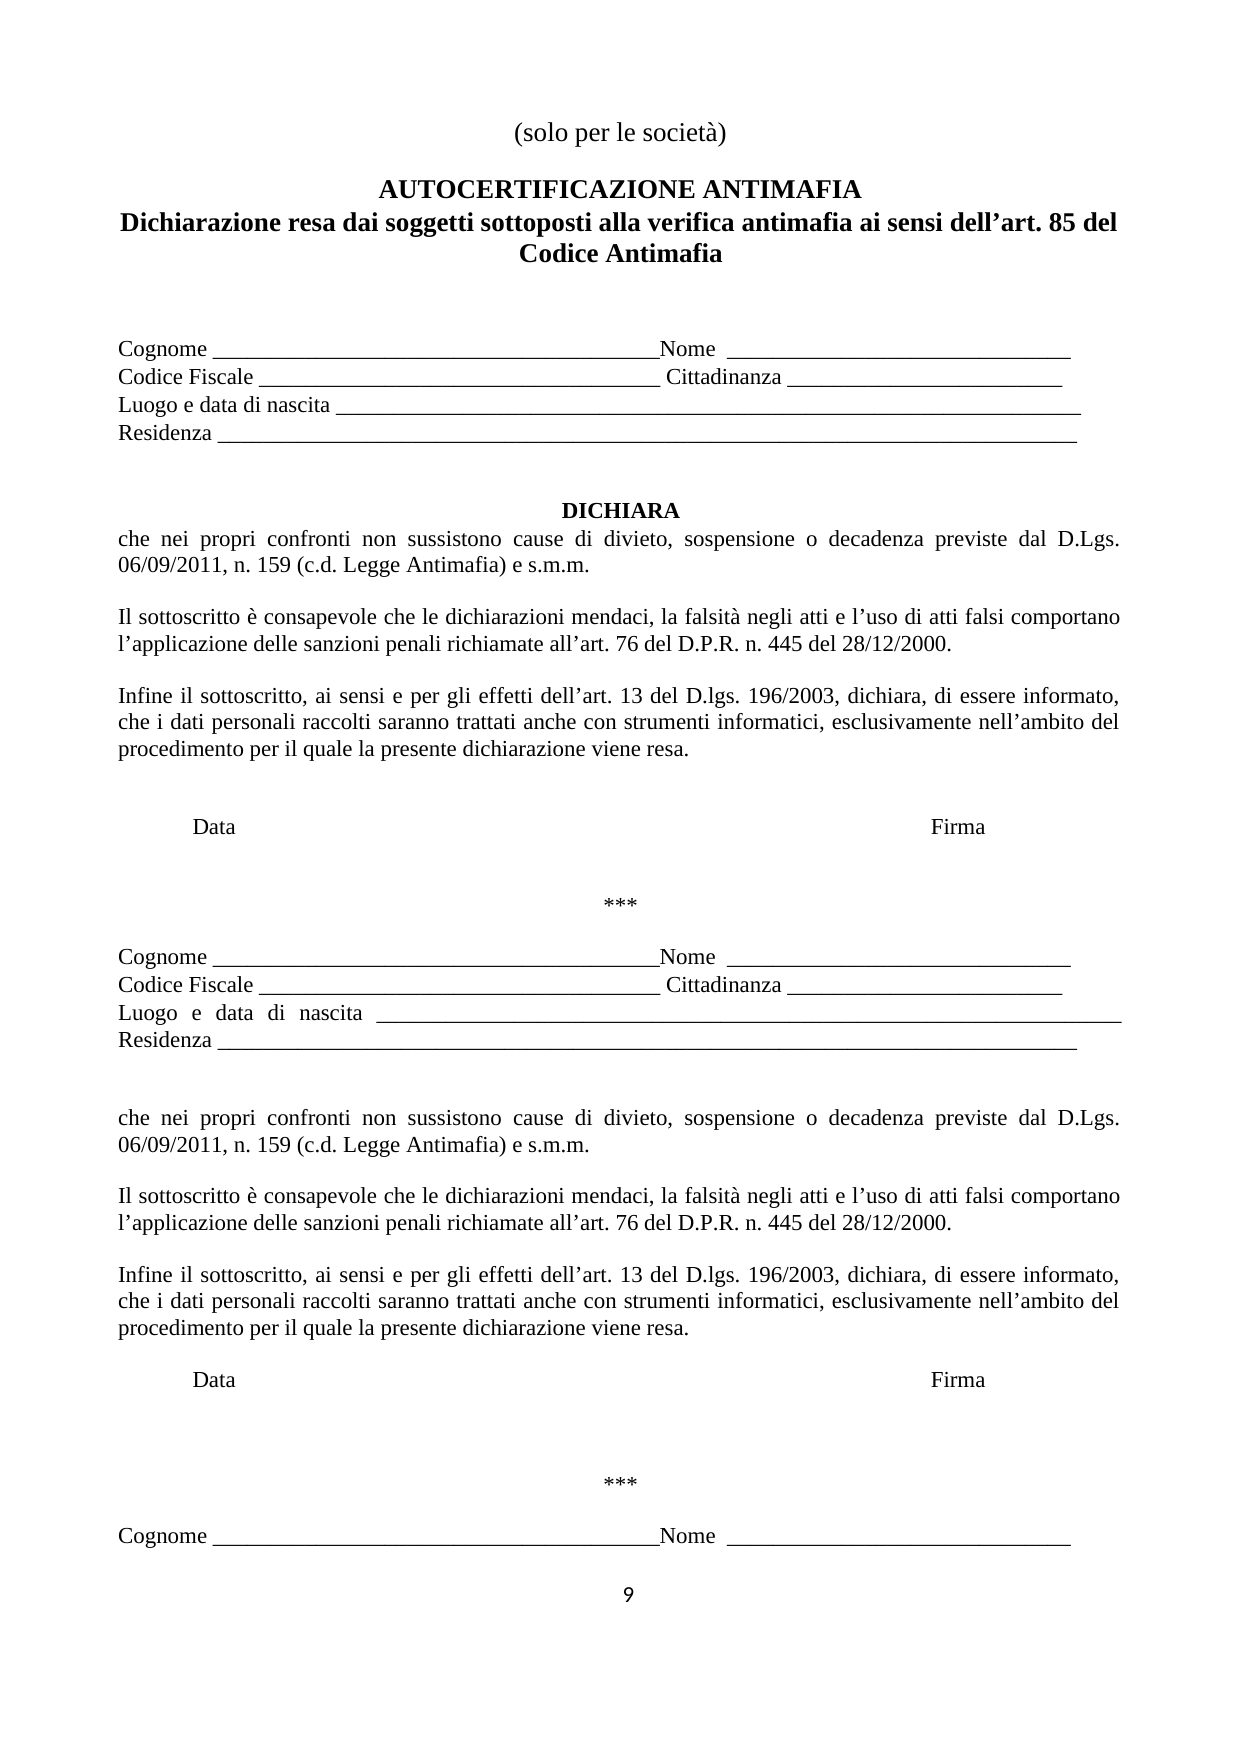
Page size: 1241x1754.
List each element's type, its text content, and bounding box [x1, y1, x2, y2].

text *** [118, 1471, 1122, 1497]
text Codice Fiscale ___________________________________ Cittadinanza ________________________ [118, 971, 1122, 998]
text Cognome _______________________________________Nome ______________________________ [118, 943, 1122, 970]
text Data Firma [118, 813, 1138, 839]
subtitle AUTOCERTIFICAZIONE ANTIMAFIA [118, 173, 1122, 204]
text *** [118, 892, 1122, 918]
text Infine il sottoscritto, ai sensi e per gli effetti dell’art. 13 del D.lgs. 196/2003, dichiara, di essere informato, che i dati personali raccolti saranno trattati anche con strumenti informatici, esclusivamente nell’ambito del procedimento per il quale la presente dichiarazione viene resa. [118, 682, 1122, 761]
text (solo per le società) [118, 117, 1122, 148]
text Infine il sottoscritto, ai sensi e per gli effetti dell’art. 13 del D.lgs. 196/2003, dichiara, di essere informato, che i dati personali raccolti saranno trattati anche con strumenti informatici, esclusivamente nell’ambito del procedimento per il quale la presente dichiarazione viene resa. [118, 1261, 1122, 1341]
text Dichiarazione resa dai soggetti sottoposti alla verifica antimafia ai sensi dell’art. 85 del Codice Antimafia [120, 206, 1138, 268]
text Cognome _______________________________________Nome ______________________________ [118, 335, 1122, 362]
text Il sottoscritto è consapevole che le dichiarazioni mendaci, la falsità negli atti e l’uso di atti falsi comportano l’applicazione delle sanzioni penali richiamate all’art. 76 del D.P.R. n. 445 del 28/12/2000. [118, 1183, 1122, 1236]
text Codice Fiscale ___________________________________ Cittadinanza ________________________ [118, 363, 1122, 390]
text Luogo e data di nascita _________________________________________________________________ Residenza ___________________________________________________________________________ [118, 999, 1122, 1052]
text Data Firma [118, 1366, 1138, 1392]
text che nei propri confronti non sussistono cause di divieto, sospensione o decadenza previste dal D.Lgs. 06/09/2011, n. 159 (c.d. Legge Antimafia) e s.m.m. [118, 525, 1122, 578]
subtitle DICHIARA [119, 497, 1122, 524]
text Residenza ___________________________________________________________________________ [118, 419, 1122, 446]
text Luogo e data di nascita _________________________________________________________________ [118, 391, 1122, 418]
text che nei propri confronti non sussistono cause di divieto, sospensione o decadenza previste dal D.Lgs. 06/09/2011, n. 159 (c.d. Legge Antimafia) e s.m.m. [118, 1104, 1122, 1157]
text Cognome _______________________________________Nome ______________________________ [118, 1523, 1122, 1549]
text Il sottoscritto è consapevole che le dichiarazioni mendaci, la falsità negli atti e l’uso di atti falsi comportano l’applicazione delle sanzioni penali richiamate all’art. 76 del D.P.R. n. 445 del 28/12/2000. [118, 603, 1122, 656]
